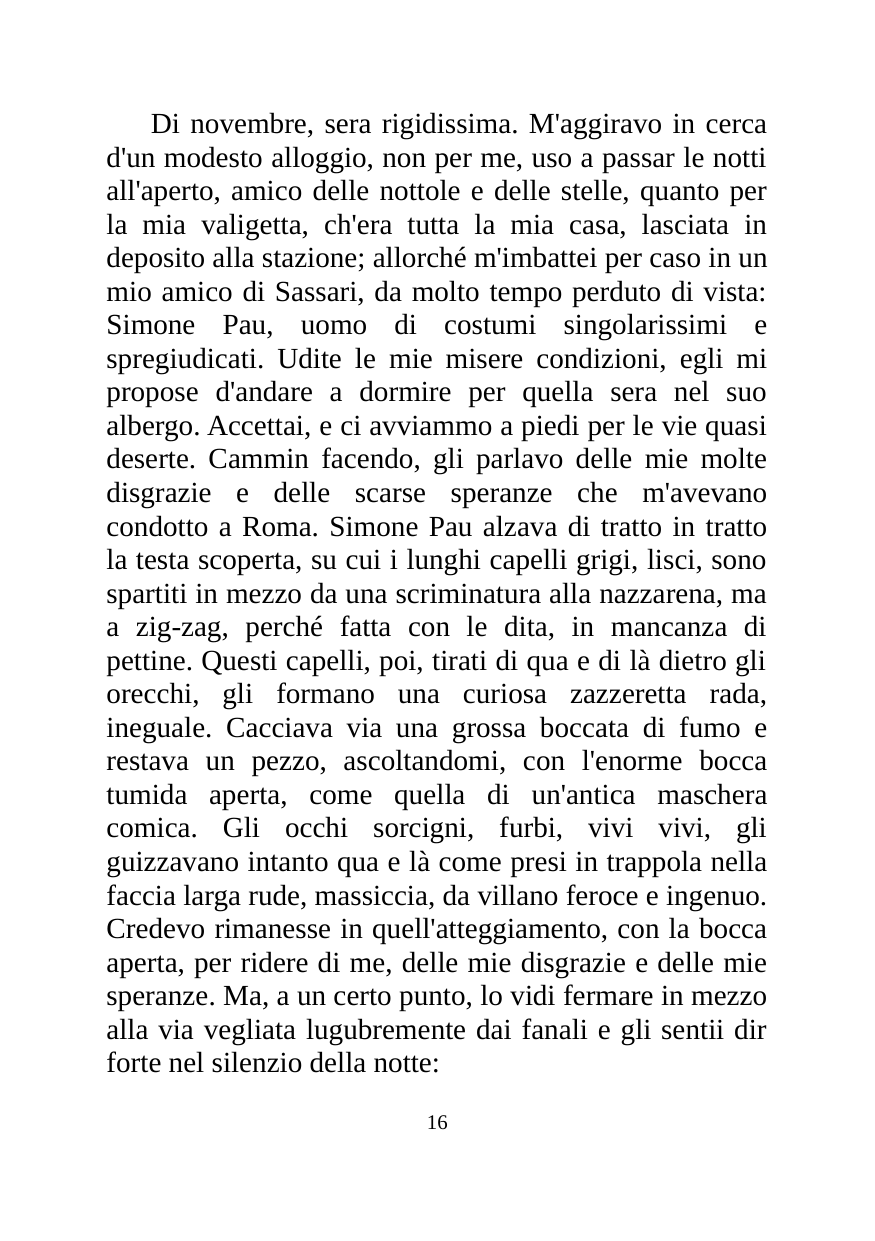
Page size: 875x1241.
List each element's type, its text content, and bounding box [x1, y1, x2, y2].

text Di novembre, sera rigidissima. M'aggiravo in cerca d'un modesto alloggio, non per me, uso a passar le notti all'aperto, amico delle nottole e delle stelle, quanto per la mia valigetta, ch'era tutta la mia casa, lasciata in deposito alla stazione; allorché m'imbattei per caso in un mio amico di Sassari, da molto tempo perduto di vista: Simone Pau, uomo di costumi singolarissimi e spregiudicati. Udite le mie misere condizioni, egli mi propose d'andare a dormire per quella sera nel suo albergo. Accettai, e ci avviammo a piedi per le vie quasi deserte. Cammin facendo, gli parlavo delle mie molte disgrazie e delle scarse speranze che m'avevano condotto a Roma. Simone Pau alzava di tratto in tratto la testa scoperta, su cui i lunghi capelli grigi, lisci, sono spartiti in mezzo da una scriminatura alla nazzarena, ma a zig-zag, perché fatta con le dita, in mancanza di pettine. Questi capelli, poi, tirati di qua e di là dietro gli orecchi, gli formano una curiosa zazzeretta rada, ineguale. Cacciava via una grossa boccata di fumo e restava un pezzo, ascoltandomi, con l'enorme bocca tumida aperta, come quella di un'antica maschera comica. Gli occhi sorcigni, furbi, vivi vivi, gli guizzavano intanto qua e là come presi in trappola nella faccia larga rude, massiccia, da villano feroce e ingenuo. Credevo rimanesse in quell'atteggiamento, con la bocca aperta, per ridere di me, delle mie disgrazie e delle mie speranze. Ma, a un certo punto, lo vidi fermare in mezzo alla via vegliata lugubremente dai fanali e gli sentii dir forte nel silenzio della notte: [106, 106, 768, 1079]
